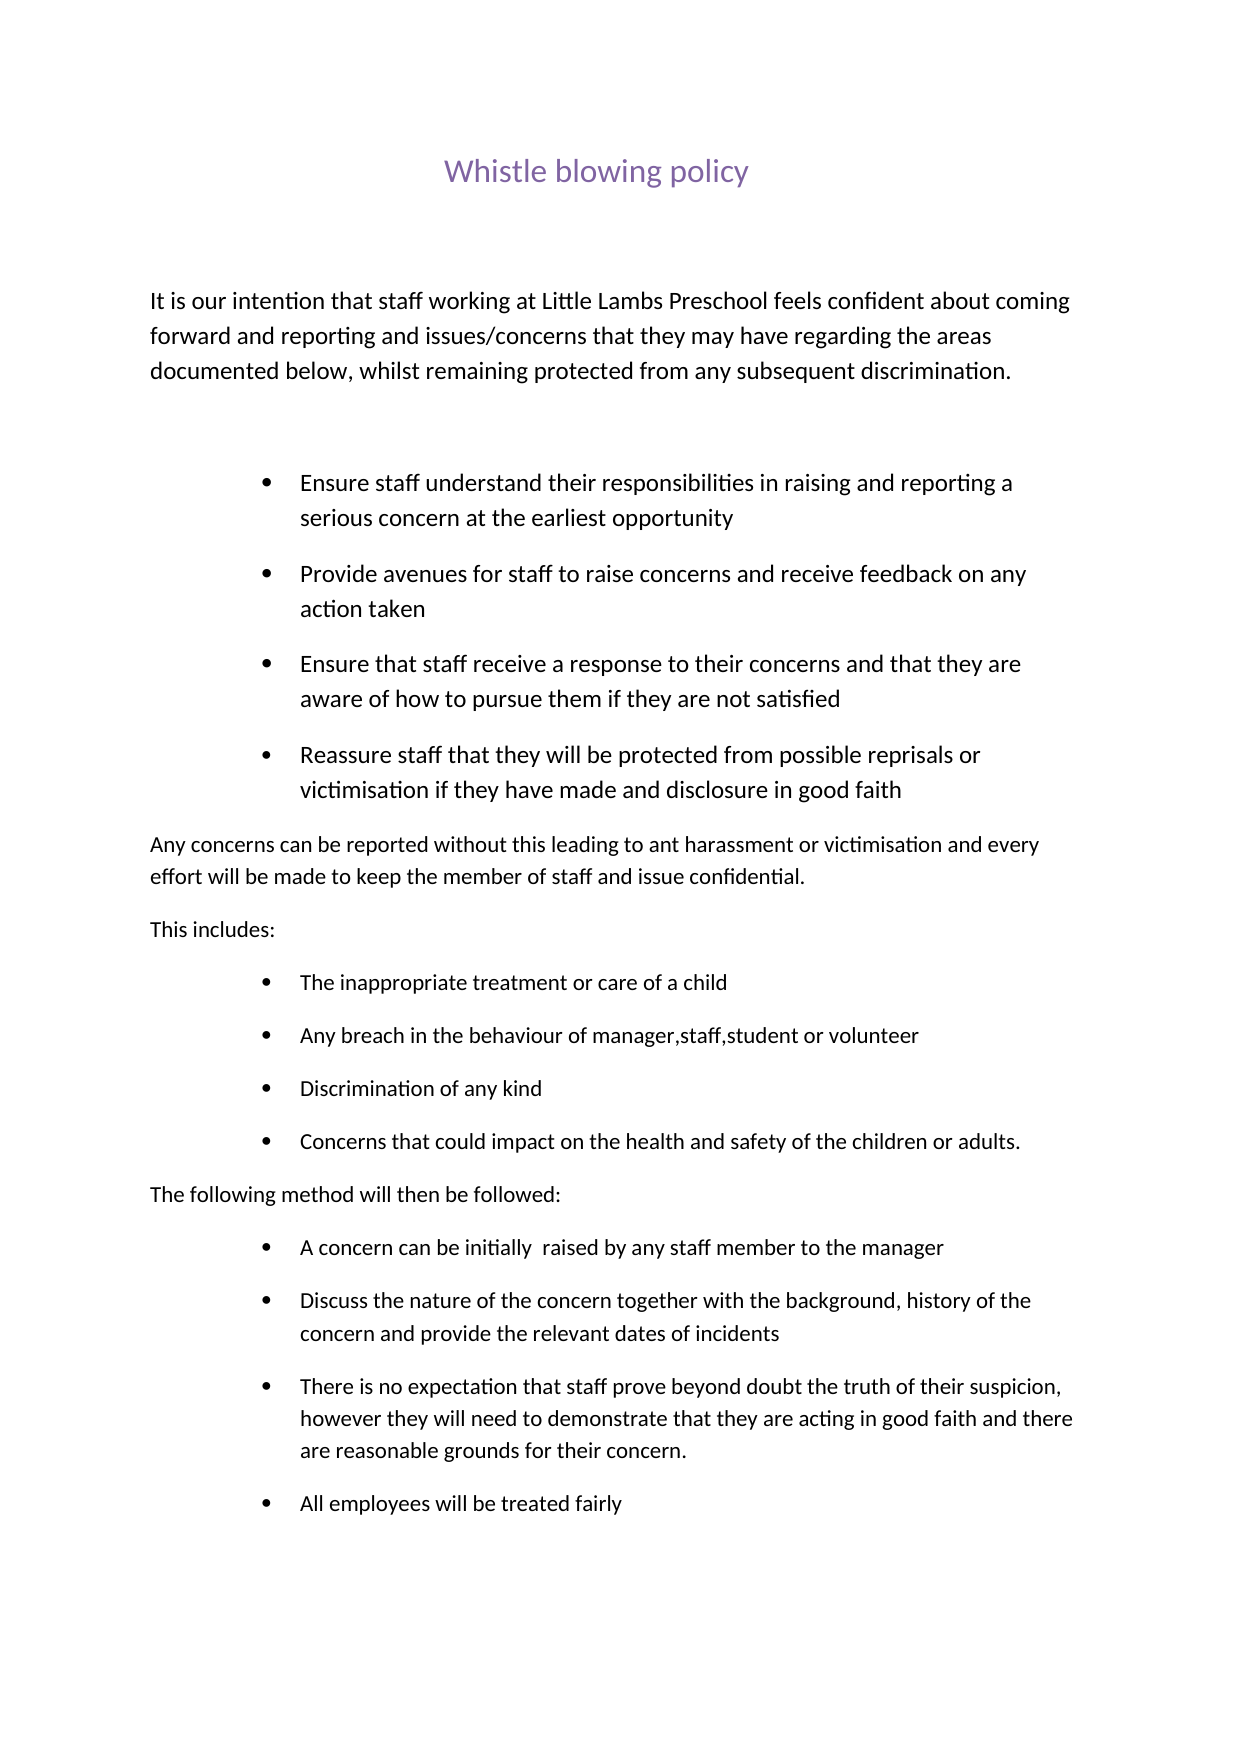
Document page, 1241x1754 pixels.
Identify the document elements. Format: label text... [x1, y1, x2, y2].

text Any concerns can be reported without this leading to ant harassment or victimisation and every effort will be made to keep the member of staff and issue confidential. [150, 830, 1090, 890]
list Concerns that could impact on the health and safety of the children or adults. [262, 1127, 1090, 1156]
text This includes: [150, 915, 1090, 943]
text It is our intention that staff working at Little Lambs Preschool feels confident about coming forward and reporting and issues/concerns that they may have regarding the areas documented below, whilst remaining protected from any subsequent discrimination. [150, 285, 1090, 386]
list There is no expectation that staff prove beyond doubt the truth of their suspicion, however they will need to demonstrate that they are acting in good faith and there are reasonable grounds for their concern. [262, 1372, 1090, 1464]
text The following method will then be followed: [150, 1181, 1090, 1208]
list Discrimination of any kind [262, 1074, 1090, 1102]
list Ensure that staff receive a response to their concerns and that they are aware of how to pursue them if they are not satisfied [262, 648, 1090, 714]
list Provide avenues for staff to raise concerns and receive feedback on any action taken [262, 558, 1090, 623]
text Whistle blowing policy [150, 150, 1090, 191]
list Reassure staff that they will be protected from possible reprisals or victimisation if they have made and disclosure in good faith [262, 739, 1090, 805]
list Any breach in the behaviour of manager,staff,student or volunteer [262, 1021, 1090, 1049]
list Discuss the nature of the concern together with the background, history of the concern and provide the relevant dates of incidents [262, 1287, 1090, 1347]
list All employees will be treated fairly [262, 1489, 1090, 1517]
list A concern can be initially raised by any staff member to the manager [262, 1233, 1090, 1262]
list The inappropriate treatment or care of a child [262, 968, 1090, 996]
list Ensure staff understand their responsibilities in raising and reporting a serious concern at the earliest opportunity [262, 467, 1090, 532]
